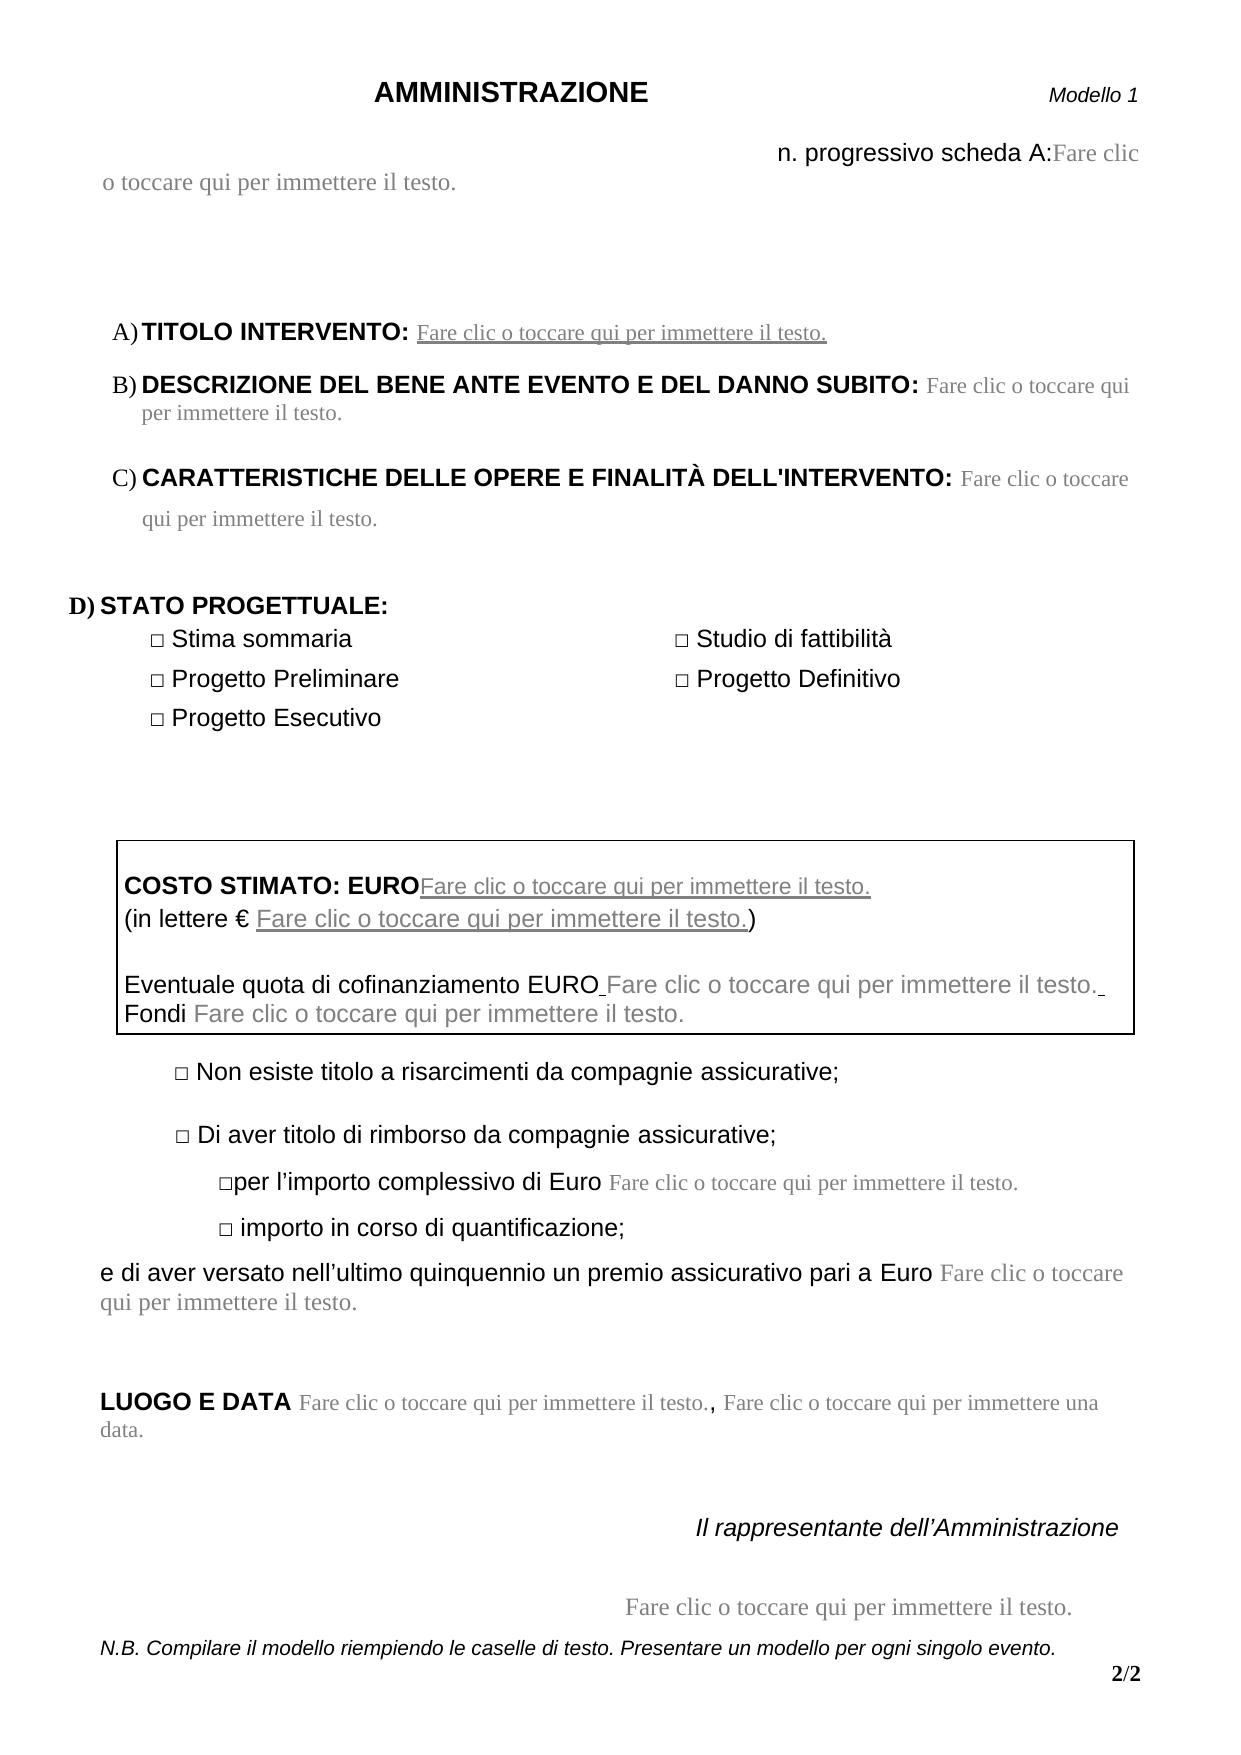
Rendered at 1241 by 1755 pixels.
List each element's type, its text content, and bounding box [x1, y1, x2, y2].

text (in lettere € Fare clic o toccare qui per immettere il testo.) [124, 904, 1133, 933]
text Eventuale quota di cofinanziamento EURO Fare clic o toccare qui per immettere il testo. Fondi Fare clic o toccare qui per immettere il testo. [124, 970, 1133, 1028]
text ☐ importo in corso di quantificazione; [218, 1209, 1141, 1243]
list CARATTERISTICHE DELLE OPERE E FINALITÀ DELL'INTERVENTO: Fare clic o toccare qui per immettere il testo. [112, 463, 1141, 531]
list TITOLO INTERVENTO: Fare clic o toccare qui per immettere il testo. [112, 317, 1141, 345]
text Fare clic o toccare qui per immettere il testo. [100, 1592, 1141, 1621]
text LUOGO E DATA Fare clic o toccare qui per immettere il testo., Fare clic o toccare qui per immettere una data. [100, 1387, 1141, 1442]
text ☐ Di aver titolo di rimborso da compagnie assicurative; [100, 1111, 1141, 1151]
text e di aver versato nell’ultimo quinquennio un premio assicurativo pari a Euro Fare clic o toccare qui per immettere il testo. [100, 1258, 1141, 1316]
text ☐per l’importo complessivo di Euro Fare clic o toccare qui per immettere il testo. [218, 1164, 1141, 1197]
text Il rappresentante dell’Amministrazione [695, 1509, 1141, 1543]
text ☐ Progetto Esecutivo [149, 700, 1141, 734]
text COSTO STIMATO: EUROFare clic o toccare qui per immettere il testo. [124, 871, 1133, 900]
text ☐ Non esiste titolo a risarcimenti da compagnie assicurative; [174, 1054, 1141, 1088]
text ☐ Progetto Preliminare ☐ Progetto Definitivo [149, 660, 1141, 694]
text ☐ Stima sommaria ☐ Studio di fattibilità [149, 620, 1141, 654]
list STATO PROGETTUALE: [69, 591, 1141, 620]
list DESCRIZIONE DEL BENE ANTE EVENTO E DEL DANNO SUBITO: Fare clic o toccare qui per immettere il testo. [112, 370, 1141, 426]
